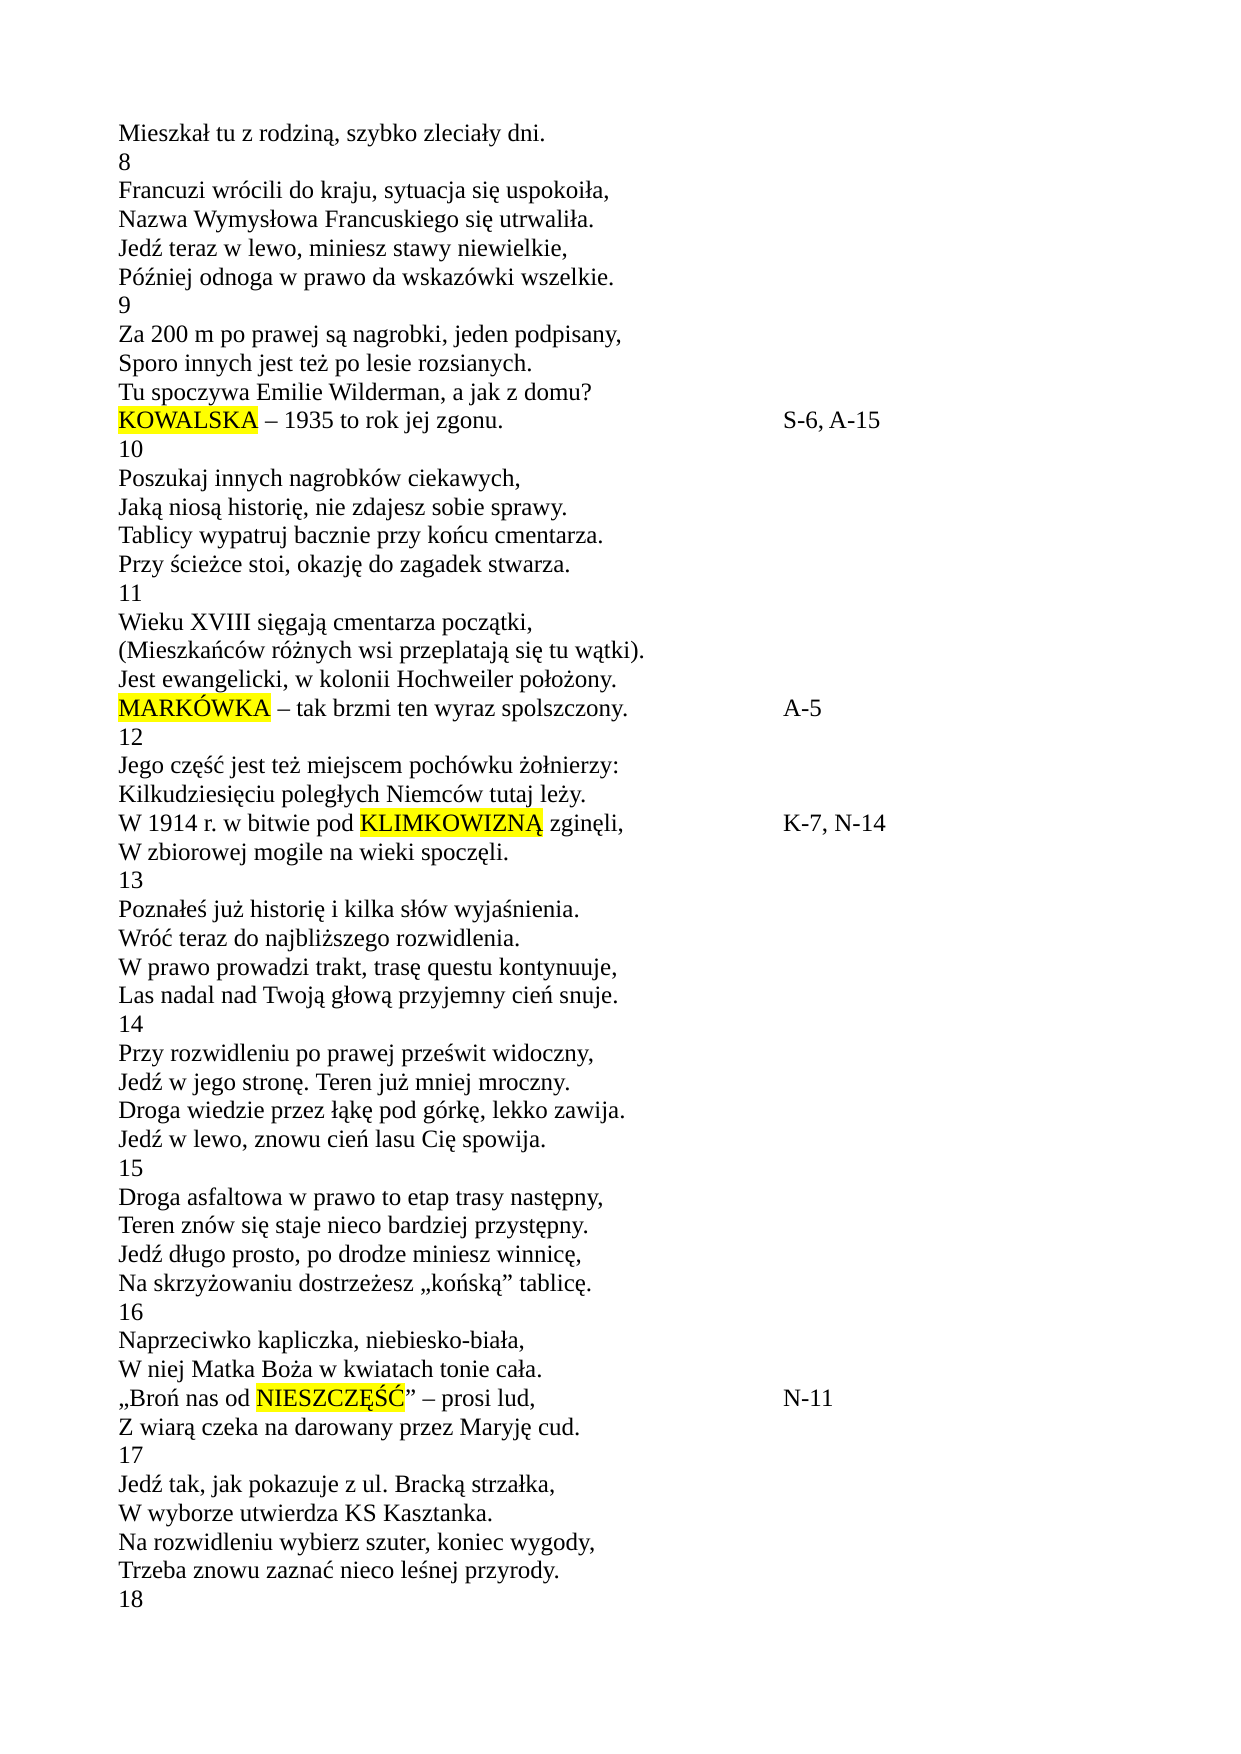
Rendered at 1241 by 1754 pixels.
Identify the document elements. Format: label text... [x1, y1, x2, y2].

text 15 [118, 1153, 1122, 1182]
text Jest ewangelicki, w kolonii Hochweiler położony. MARKÓWKA – tak brzmi ten wyraz spolszczony. A-5 [118, 664, 1122, 722]
text Z wiarą czeka na darowany przez Maryję cud. [118, 1412, 1122, 1441]
text 18 [118, 1584, 1122, 1613]
text Poszukaj innych nagrobków ciekawych, [118, 463, 1122, 492]
text Teren znów się staje nieco bardziej przystępny. [118, 1211, 1122, 1239]
text Las nadal nad Twoją głową przyjemny cień snuje. [118, 981, 1122, 1009]
text Na rozwidleniu wybierz szuter, koniec wygody, [118, 1527, 1122, 1556]
text 12 [118, 722, 1122, 751]
text Mieszkał tu z rodziną, szybko zleciały dni. [118, 118, 1122, 147]
text 16 [118, 1297, 1122, 1326]
text KOWALSKA – 1935 to rok jej zgonu. S-6, A-15 [118, 406, 1122, 434]
text 11 [118, 578, 1122, 607]
text W wyborze utwierdza KS Kasztanka. [118, 1498, 1122, 1527]
text Wieku XVIII sięgają cmentarza początki, [118, 607, 1122, 636]
text Droga asfaltowa w prawo to etap trasy następny, [118, 1182, 1122, 1211]
text 8 Francuzi wrócili do kraju, sytuacja się uspokoiła, [118, 147, 1122, 204]
text Sporo innych jest też po lesie rozsianych. [118, 348, 1122, 377]
text 17 [118, 1441, 1122, 1469]
text W prawo prowadzi trakt, trasę questu kontynuuje, [118, 952, 1122, 981]
text Jedź długo prosto, po drodze miniesz winnicę, [118, 1239, 1122, 1268]
text W 1914 r. w bitwie pod KLIMKOWIZNĄ zginęli, K-7, N-14 [118, 808, 1122, 837]
text (Mieszkańców różnych wsi przeplatają się tu wątki). [118, 636, 1122, 664]
text Wróć teraz do najbliższego rozwidlenia. [118, 923, 1122, 952]
text Nazwa Wymysłowa Francuskiego się utrwaliła. [118, 204, 1122, 233]
text Za 200 m po prawej są nagrobki, jeden podpisany, [118, 319, 1122, 348]
text Tu spoczywa Emilie Wilderman, a jak z domu? [118, 377, 1122, 406]
text 9 [118, 291, 1122, 319]
text Jaką niosą historię, nie zdajesz sobie sprawy. [118, 492, 1122, 521]
text Poznałeś już historię i kilka słów wyjaśnienia. [118, 894, 1122, 923]
text W zbiorowej mogile na wieki spoczęli. [118, 837, 1122, 866]
text Tablicy wypatruj bacznie przy końcu cmentarza. [118, 521, 1122, 549]
text Przy ścieżce stoi, okazję do zagadek stwarza. [118, 549, 1122, 578]
text Jego część jest też miejscem pochówku żołnierzy: [118, 751, 1122, 779]
text Jedź teraz w lewo, miniesz stawy niewielkie, [118, 233, 1122, 262]
text Droga wiedzie przez łąkę pod górkę, lekko zawija. [118, 1096, 1122, 1124]
text Jedź w jego stronę. Teren już mniej mroczny. [118, 1067, 1122, 1096]
text Na skrzyżowaniu dostrzeżesz „końską” tablicę. [118, 1268, 1122, 1297]
text 13 [118, 866, 1122, 894]
text Naprzeciwko kapliczka, niebiesko-biała, [118, 1326, 1122, 1354]
text Kilkudziesięciu poległych Niemców tutaj leży. [118, 779, 1122, 808]
text 10 [118, 434, 1122, 463]
text Przy rozwidleniu po prawej prześwit widoczny, [118, 1038, 1122, 1067]
text Jedź w lewo, znowu cień lasu Cię spowija. [118, 1124, 1122, 1153]
text Trzeba znowu zaznać nieco leśnej przyrody. [118, 1556, 1122, 1584]
text Jedź tak, jak pokazuje z ul. Bracką strzałka, [118, 1469, 1122, 1498]
text „Broń nas od NIESZCZĘŚĆ” – prosi lud, N-11 [118, 1383, 1122, 1412]
text Później odnoga w prawo da wskazówki wszelkie. [118, 262, 1122, 291]
text 14 [118, 1009, 1122, 1038]
text W niej Matka Boża w kwiatach tonie cała. [118, 1354, 1122, 1383]
